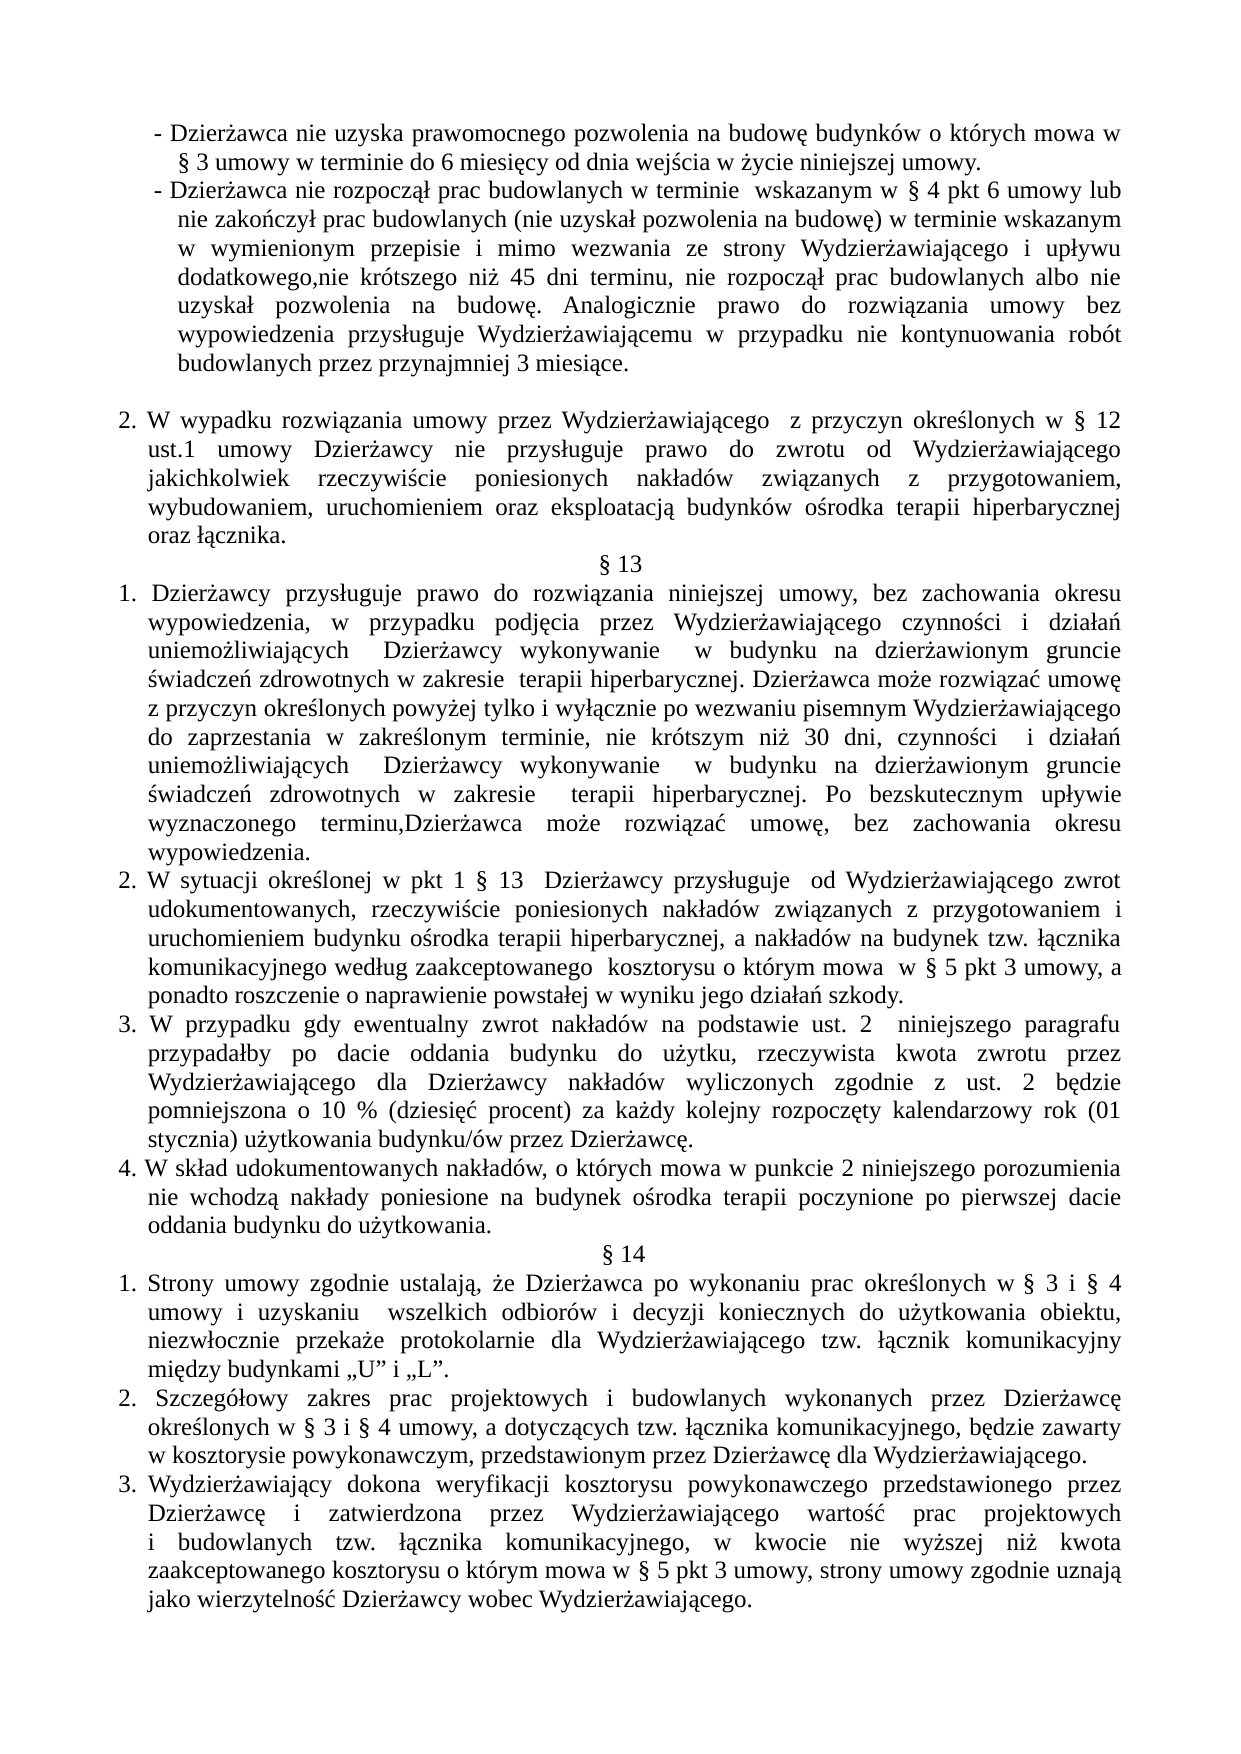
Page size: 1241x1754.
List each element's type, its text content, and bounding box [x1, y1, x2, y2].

text 3. W przypadku gdy ewentualny zwrot nakładów na podstawie ust. 2 niniejszego paragrafu przypadałby po dacie oddania budynku do użytku, rzeczywista kwota zwrotu przez Wydzierżawiającego dla Dzierżawcy nakładów wyliczonych zgodnie z ust. 2 będzie pomniejszona o 10 % (dziesięć procent) za każdy kolejny rozpoczęty kalendarzowy rok (01 stycznia) użytkowania budynku/ów przez Dzierżawcę. [118, 1009, 1122, 1153]
text 1. Dzierżawcy przysługuje prawo do rozwiązania niniejszej umowy, bez zachowania okresu wypowiedzenia, w przypadku podjęcia przez Wydzierżawiającego czynności i działań uniemożliwiających Dzierżawcy wykonywanie w budynku na dzierżawionym gruncie świadczeń zdrowotnych w zakresie terapii hiperbarycznej. Dzierżawca może rozwiązać umowę z przyczyn określonych powyżej tylko i wyłącznie po wezwaniu pisemnym Wydzierżawiającego do zaprzestania w zakreślonym terminie, nie krótszym niż 30 dni, czynności i działań uniemożliwiających Dzierżawcy wykonywanie w budynku na dzierżawionym gruncie świadczeń zdrowotnych w zakresie terapii hiperbarycznej. Po bezskutecznym upływie wyznaczonego terminu,Dzierżawca może rozwiązać umowę, bez zachowania okresu wypowiedzenia. [118, 578, 1122, 866]
text 2. W sytuacji określonej w pkt 1 § 13 Dzierżawcy przysługuje od Wydzierżawiającego zwrot udokumentowanych, rzeczywiście poniesionych nakładów związanych z przygotowaniem i uruchomieniem budynku ośrodka terapii hiperbarycznej, a nakładów na budynek tzw. łącznika komunikacyjnego według zaakceptowanego kosztorysu o którym mowa w § 5 pkt 3 umowy, a ponadto roszczenie o naprawienie powstałej w wyniku jego działań szkody. [118, 866, 1122, 1009]
text - Dzierżawca nie rozpoczął prac budowlanych w terminie wskazanym w § 4 pkt 6 umowy lub nie zakończył prac budowlanych (nie uzyskał pozwolenia na budowę) w terminie wskazanym w wymienionym przepisie i mimo wezwania ze strony Wydzierżawiającego i upływu dodatkowego,nie krótszego niż 45 dni terminu, nie rozpoczął prac budowlanych albo nie uzyskał pozwolenia na budowę. Analogicznie prawo do rozwiązania umowy bez wypowiedzenia przysługuje Wydzierżawiającemu w przypadku nie kontynuowania robót budowlanych przez przynajmniej 3 miesiące. [153, 176, 1122, 377]
text § 14 [118, 1239, 1122, 1268]
text 2. Szczegółowy zakres prac projektowych i budowlanych wykonanych przez Dzierżawcę określonych w § 3 i § 4 umowy, a dotyczących tzw. łącznika komunikacyjnego, będzie zawarty w kosztorysie powykonawczym, przedstawionym przez Dzierżawcę dla Wydzierżawiającego. [118, 1383, 1122, 1469]
text - Dzierżawca nie uzyska prawomocnego pozwolenia na budowę budynków o których mowa w § 3 umowy w terminie do 6 miesięcy od dnia wejścia w życie niniejszej umowy. [153, 118, 1122, 176]
text 3. Wydzierżawiający dokona weryfikacji kosztorysu powykonawczego przedstawionego przez Dzierżawcę i zatwierdzona przez Wydzierżawiającego wartość prac projektowych i budowlanych tzw. łącznika komunikacyjnego, w kwocie nie wyższej niż kwota zaakceptowanego kosztorysu o którym mowa w § 5 pkt 3 umowy, strony umowy zgodnie uznają jako wierzytelność Dzierżawcy wobec Wydzierżawiającego. [118, 1469, 1122, 1613]
text § 13 [118, 549, 1122, 578]
text 1. Strony umowy zgodnie ustalają, że Dzierżawca po wykonaniu prac określonych w § 3 i § 4 umowy i uzyskaniu wszelkich odbiorów i decyzji koniecznych do użytkowania obiektu, niezwłocznie przekaże protokolarnie dla Wydzierżawiającego tzw. łącznik komunikacyjny między budynkami „U” i „L”. [118, 1268, 1122, 1383]
text 2. W wypadku rozwiązania umowy przez Wydzierżawiającego z przyczyn określonych w § 12 ust.1 umowy Dzierżawcy nie przysługuje prawo do zwrotu od Wydzierżawiającego jakichkolwiek rzeczywiście poniesionych nakładów związanych z przygotowaniem, wybudowaniem, uruchomieniem oraz eksploatacją budynków ośrodka terapii hiperbarycznej oraz łącznika. [118, 406, 1122, 549]
text 4. W skład udokumentowanych nakładów, o których mowa w punkcie 2 niniejszego porozumienia nie wchodzą nakłady poniesione na budynek ośrodka terapii poczynione po pierwszej dacie oddania budynku do użytkowania. [118, 1153, 1122, 1239]
